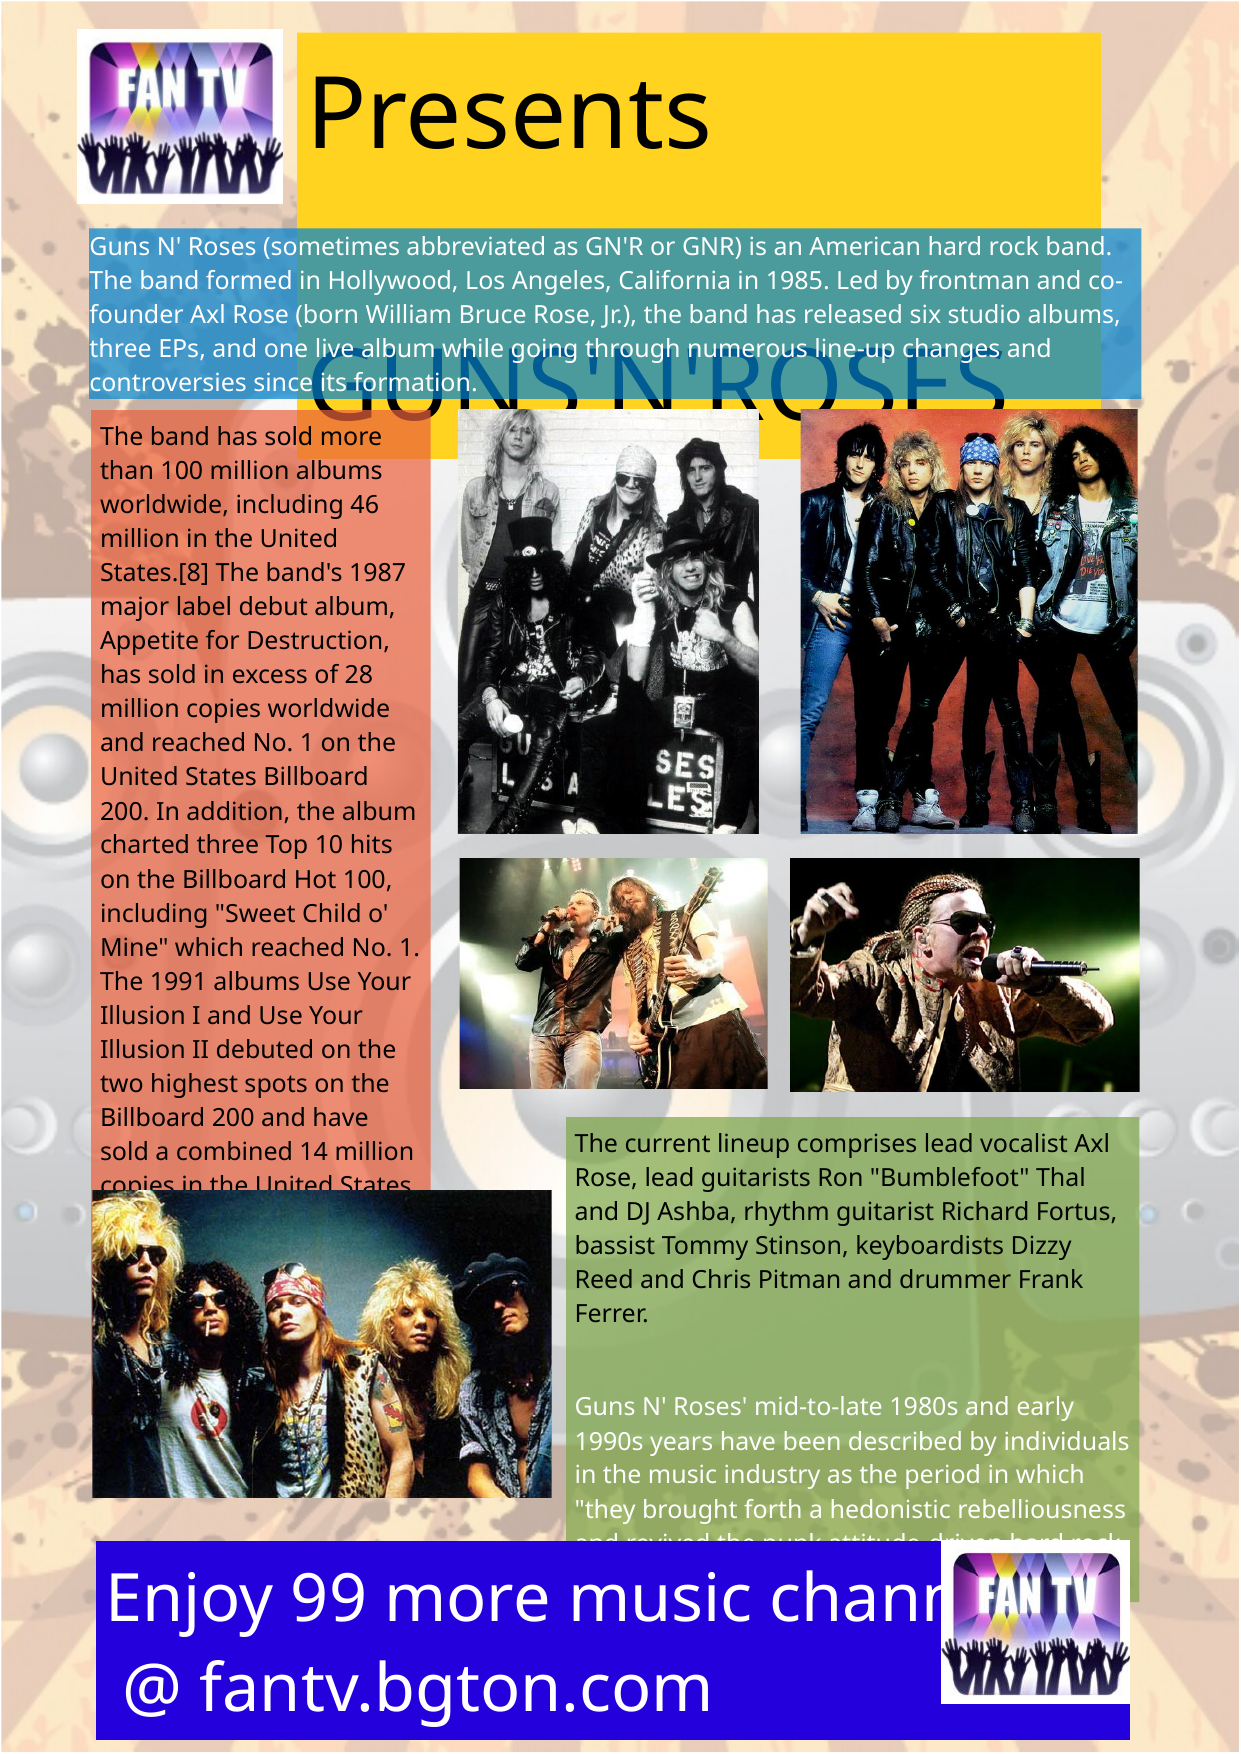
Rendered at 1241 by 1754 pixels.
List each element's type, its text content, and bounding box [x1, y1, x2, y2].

text The current lineup comprises lead vocalist Axl Rose, lead guitarists Ron "Bumblefoot" Thal and DJ Ashba, rhythm guitarist Richard Fortus, bassist Tommy Stinson, keyboardists Dizzy Reed and Chris Pitman and drummer Frank Ferrer. [574, 1126, 1131, 1330]
text Presents GUNS'N'ROSES [783, 399, 825, 413]
text Presents GUNS'N'ROSES [1003, 399, 1092, 409]
text Presents GUNS'N'ROSES [830, 399, 884, 409]
text Presents GUNS'N'ROSES [306, 41, 1092, 228]
text The band has sold more than 100 million albums worldwide, including 46 million in the United States.[8] The band's 1987 major label debut album, Appetite for Destruction, has sold in excess of 28 million copies worldwide and reached No. 1 on the United States Billboard 200. In addition, the album charted three Top 10 hits on the Billboard Hot 100, including "Sweet Child o' Mine" which reached No. 1. The 1991 albums Use Your Illusion I and Use Your Illusion II debuted on the two highest spots on the Billboard 200 and have sold a combined 14 million copies in the United States alone and 35 million worldwide. After over a decade of work, the band released their follow-up album, Chinese Democracy. [100, 418, 422, 1190]
text Enjoy 99 more music channels @ fantv.bgton.com [105, 1550, 1121, 1731]
text Presents GUNS'N'ROSES [517, 399, 568, 409]
text Guns N' Roses' mid-to-late 1980s and early 1990s years have been described by individuals in the music industry as the period in which "they brought forth a hedonistic rebelliousness and revived the punk attitude-driven hard rock scene, reminiscent of the early Rolling Stones." [574, 1389, 1131, 1593]
text Presents GUNS'N'ROSES [917, 399, 995, 409]
text Presents GUNS'N'ROSES [671, 399, 713, 409]
text Guns N' Roses (sometimes abbreviated as GN'R or GNR) is an American hard rock band. The band formed in Hollywood, Los Angeles, California in 1985. Led by frontman and co-founder Axl Rose (born William Bruce Rose, Jr.), the band has released six studio albums, three EPs, and one live album while going through numerous line-up changes and controversies since its formation. [89, 228, 1141, 399]
picture [1, 1, 1239, 1752]
text Presents GUNS'N'ROSES [431, 399, 461, 450]
text Presents GUNS'N'ROSES [751, 399, 800, 450]
